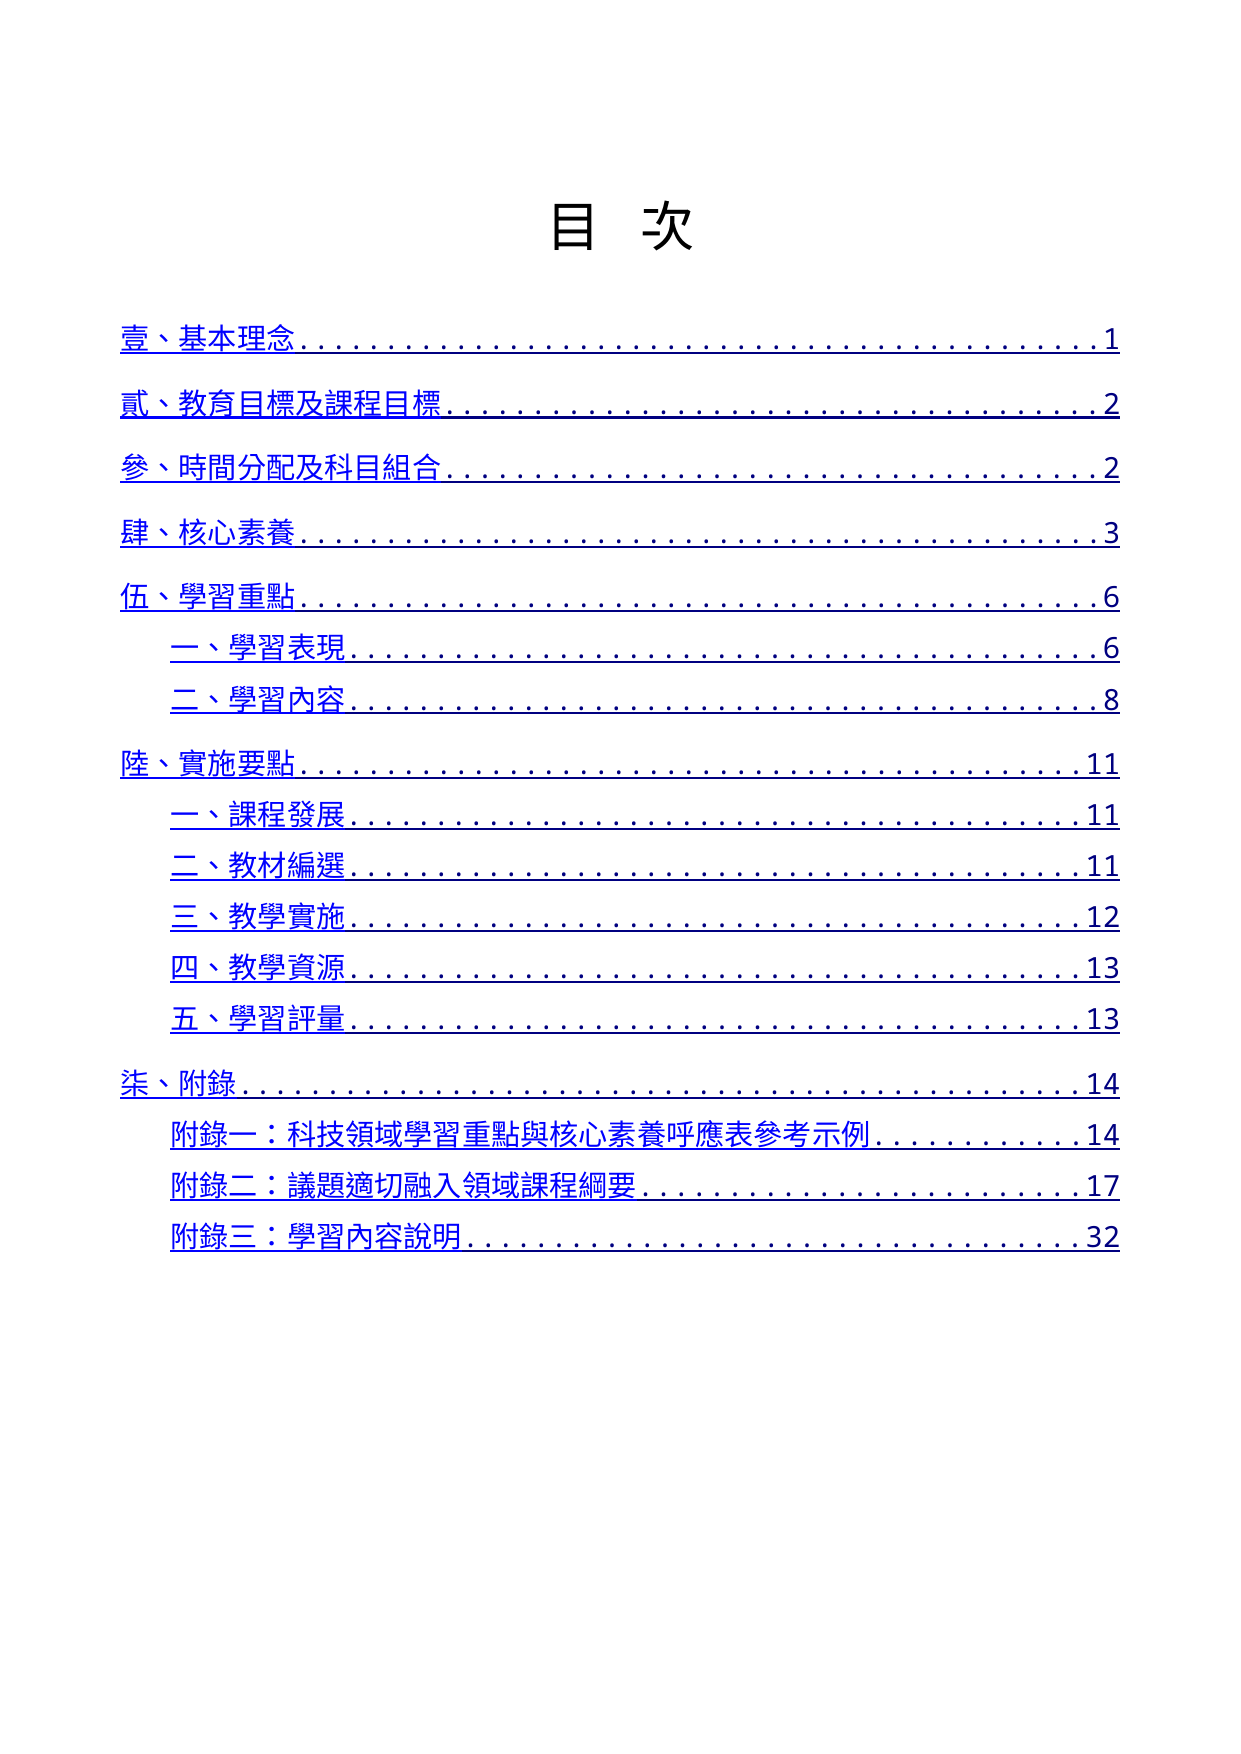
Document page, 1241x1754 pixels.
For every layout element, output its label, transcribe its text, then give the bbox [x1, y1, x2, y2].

text 目 次 [120, 150, 1120, 275]
text [170, 714, 1120, 718]
text [120, 354, 1120, 358]
text 貳、教育目標及課程目標 2 [120, 377, 1120, 416]
text 柒、附錄 14 [120, 1057, 1120, 1097]
text [170, 1252, 1120, 1256]
text [170, 663, 1120, 667]
text [120, 1099, 1120, 1103]
text [170, 1201, 1120, 1205]
text [170, 932, 1120, 936]
text [170, 881, 1120, 885]
text 附錄一：科技領域學習重點與核心素養呼應表參考示例 14 [170, 1108, 1120, 1148]
text 一、課程發展 11 [170, 788, 1120, 828]
text 三、教學實施 12 [170, 890, 1120, 930]
text 一、學習表現 6 [170, 622, 1120, 661]
text 附錄三：學習內容說明 32 [170, 1210, 1120, 1250]
text [120, 779, 1120, 783]
text 四、教學資源 13 [170, 941, 1120, 981]
text [120, 612, 1120, 616]
text 肆、核心素養 3 [120, 506, 1120, 546]
text [170, 1150, 1120, 1154]
text [120, 548, 1120, 552]
text [170, 830, 1120, 834]
text 二、教材編選 11 [170, 839, 1120, 879]
text [120, 483, 1120, 487]
text [170, 983, 1120, 987]
text 陸、實施要點 11 [120, 737, 1120, 777]
text [120, 419, 1120, 423]
text 壹、基本理念 1 [120, 312, 1120, 352]
text 附錄二：議題適切融入領域課程綱要 17 [170, 1159, 1120, 1199]
text 五、學習評量 13 [170, 992, 1120, 1032]
text 二、學習內容 8 [170, 673, 1120, 712]
text 伍、學習重點 6 [120, 571, 1120, 610]
text 參、時間分配及科目組合 2 [120, 441, 1120, 481]
text [170, 1034, 1120, 1038]
